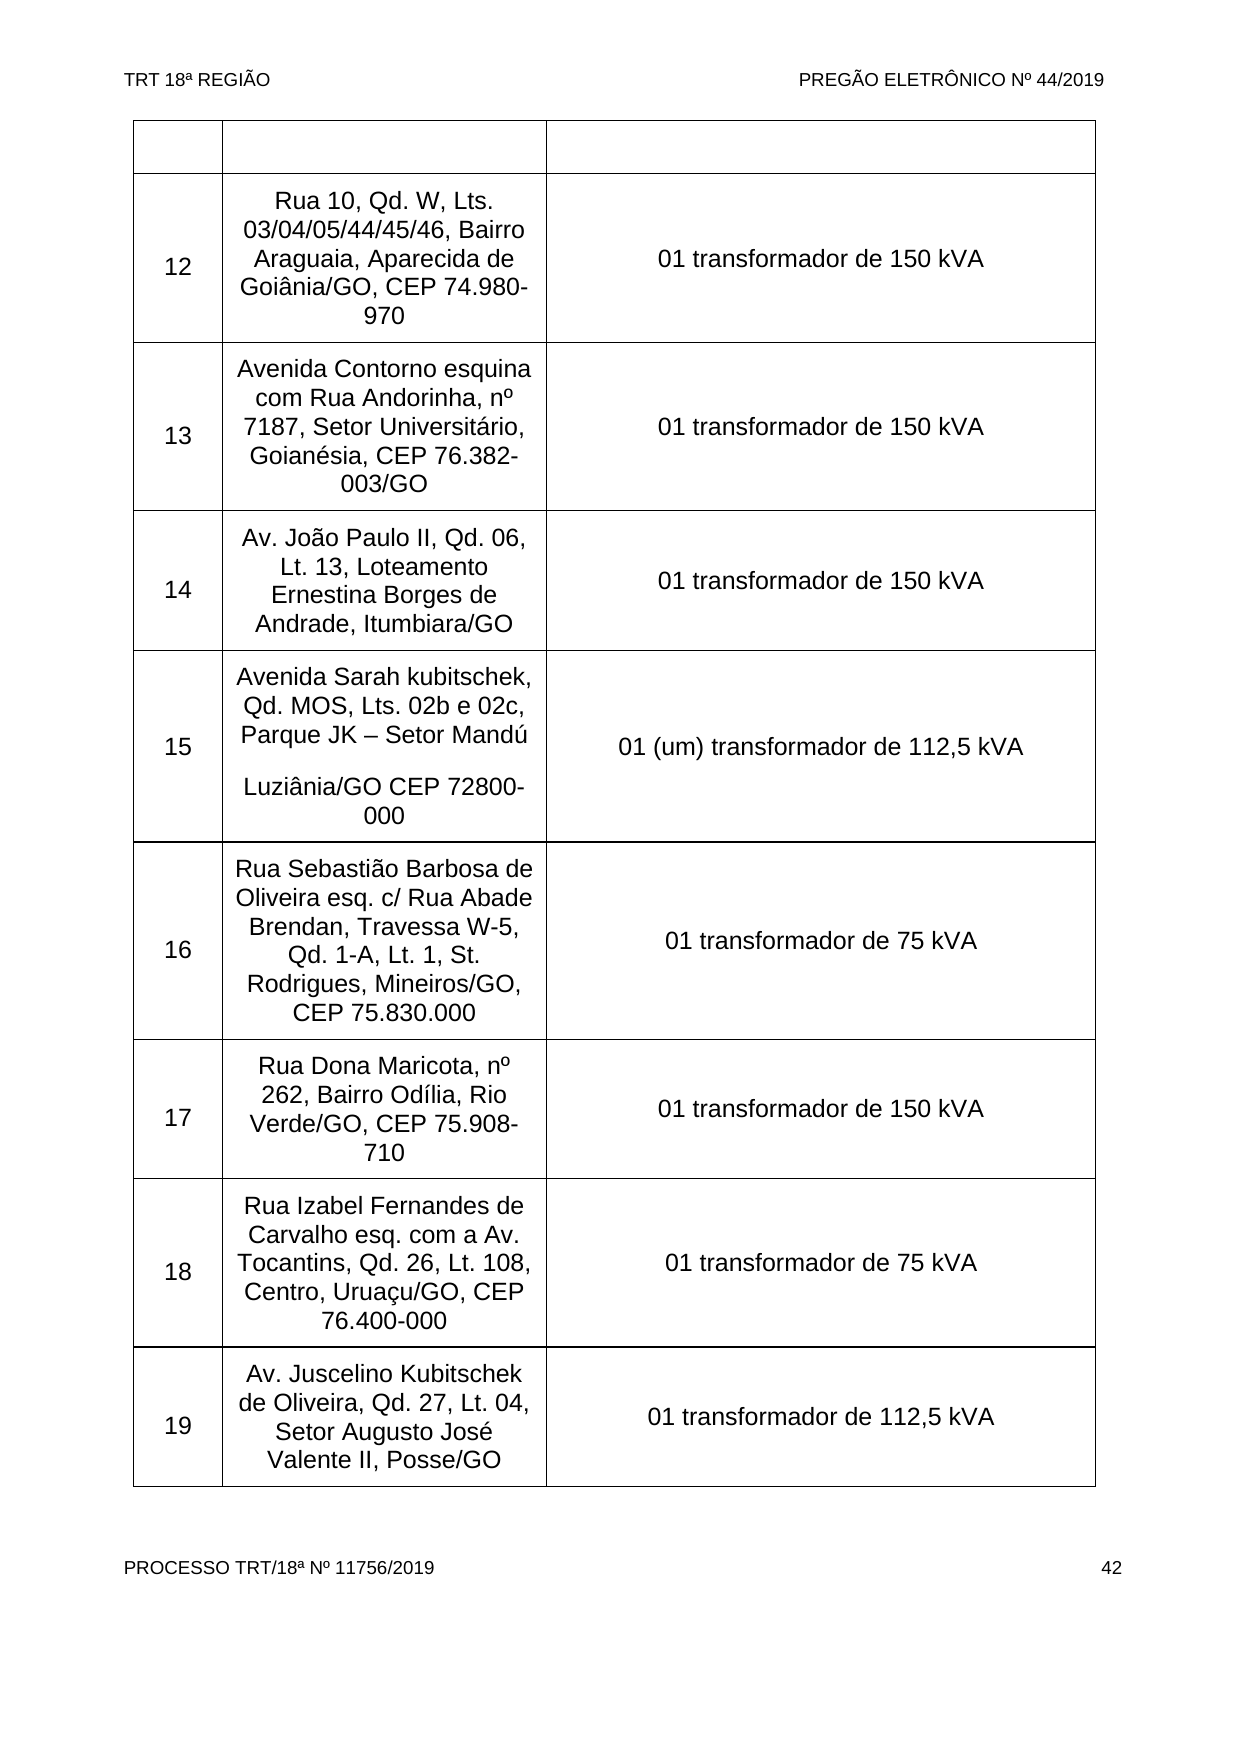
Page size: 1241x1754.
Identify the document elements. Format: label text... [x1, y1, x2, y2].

table_cell Avenida Sarah kubitschek, Qd. MOS, Lts. 02b e 02c, Parque JK – Setor Mandú Luziânia/GO CEP 72800-000 [223, 651, 546, 841]
table_cell 15 [134, 651, 222, 841]
table_cell Av. João Paulo II, Qd. 06, Lt. 13, Loteamento Ernestina Borges de Andrade, Itumbiara/GO [223, 511, 546, 649]
table_cell [547, 121, 1095, 173]
table_cell 01 transformador de 150 kVA [547, 511, 1095, 649]
table_cell [223, 121, 546, 173]
table_cell Rua Sebastião Barbosa de Oliveira esq. c/ Rua Abade Brendan, Travessa W-5, Qd. 1-A, Lt. 1, St. Rodrigues, Mineiros/GO, CEP 75.830.000 [223, 843, 546, 1038]
table_cell 01 (um) transformador de 112,5 kVA [547, 651, 1095, 841]
table_cell 01 transformador de 112,5 kVA [547, 1348, 1095, 1486]
table_cell 14 [134, 511, 222, 649]
table_cell 01 transformador de 75 kVA [547, 1179, 1095, 1346]
table_cell Avenida Contorno esquina com Rua Andorinha, nº 7187, Setor Universitário, Goianésia, CEP 76.382-003/GO [223, 343, 546, 510]
table_cell 12 [134, 174, 222, 342]
table_cell 01 transformador de 150 kVA [547, 1040, 1095, 1178]
table_cell 01 transformador de 150 kVA [547, 174, 1095, 342]
table_cell [134, 121, 222, 173]
table_cell Rua 10, Qd. W, Lts. 03/04/05/44/45/46, Bairro Araguaia, Aparecida de Goiânia/GO, CEP 74.980-970 [223, 174, 546, 342]
table_cell Rua Izabel Fernandes de Carvalho esq. com a Av. Tocantins, Qd. 26, Lt. 108, Centro, Uruaçu/GO, CEP 76.400-000 [223, 1179, 546, 1346]
table_cell 01 transformador de 75 kVA [547, 843, 1095, 1038]
table_cell 13 [134, 343, 222, 510]
table_cell Rua Dona Maricota, nº 262, Bairro Odília, Rio Verde/GO, CEP 75.908-710 [223, 1040, 546, 1178]
table_cell 17 [134, 1040, 222, 1178]
table_cell 18 [134, 1179, 222, 1346]
table_cell 16 [134, 843, 222, 1038]
table_cell 01 transformador de 150 kVA [547, 343, 1095, 510]
table_cell Av. Juscelino Kubitschek de Oliveira, Qd. 27, Lt. 04, Setor Augusto José Valente II, Posse/GO [223, 1348, 546, 1486]
table_cell 19 [134, 1348, 222, 1486]
